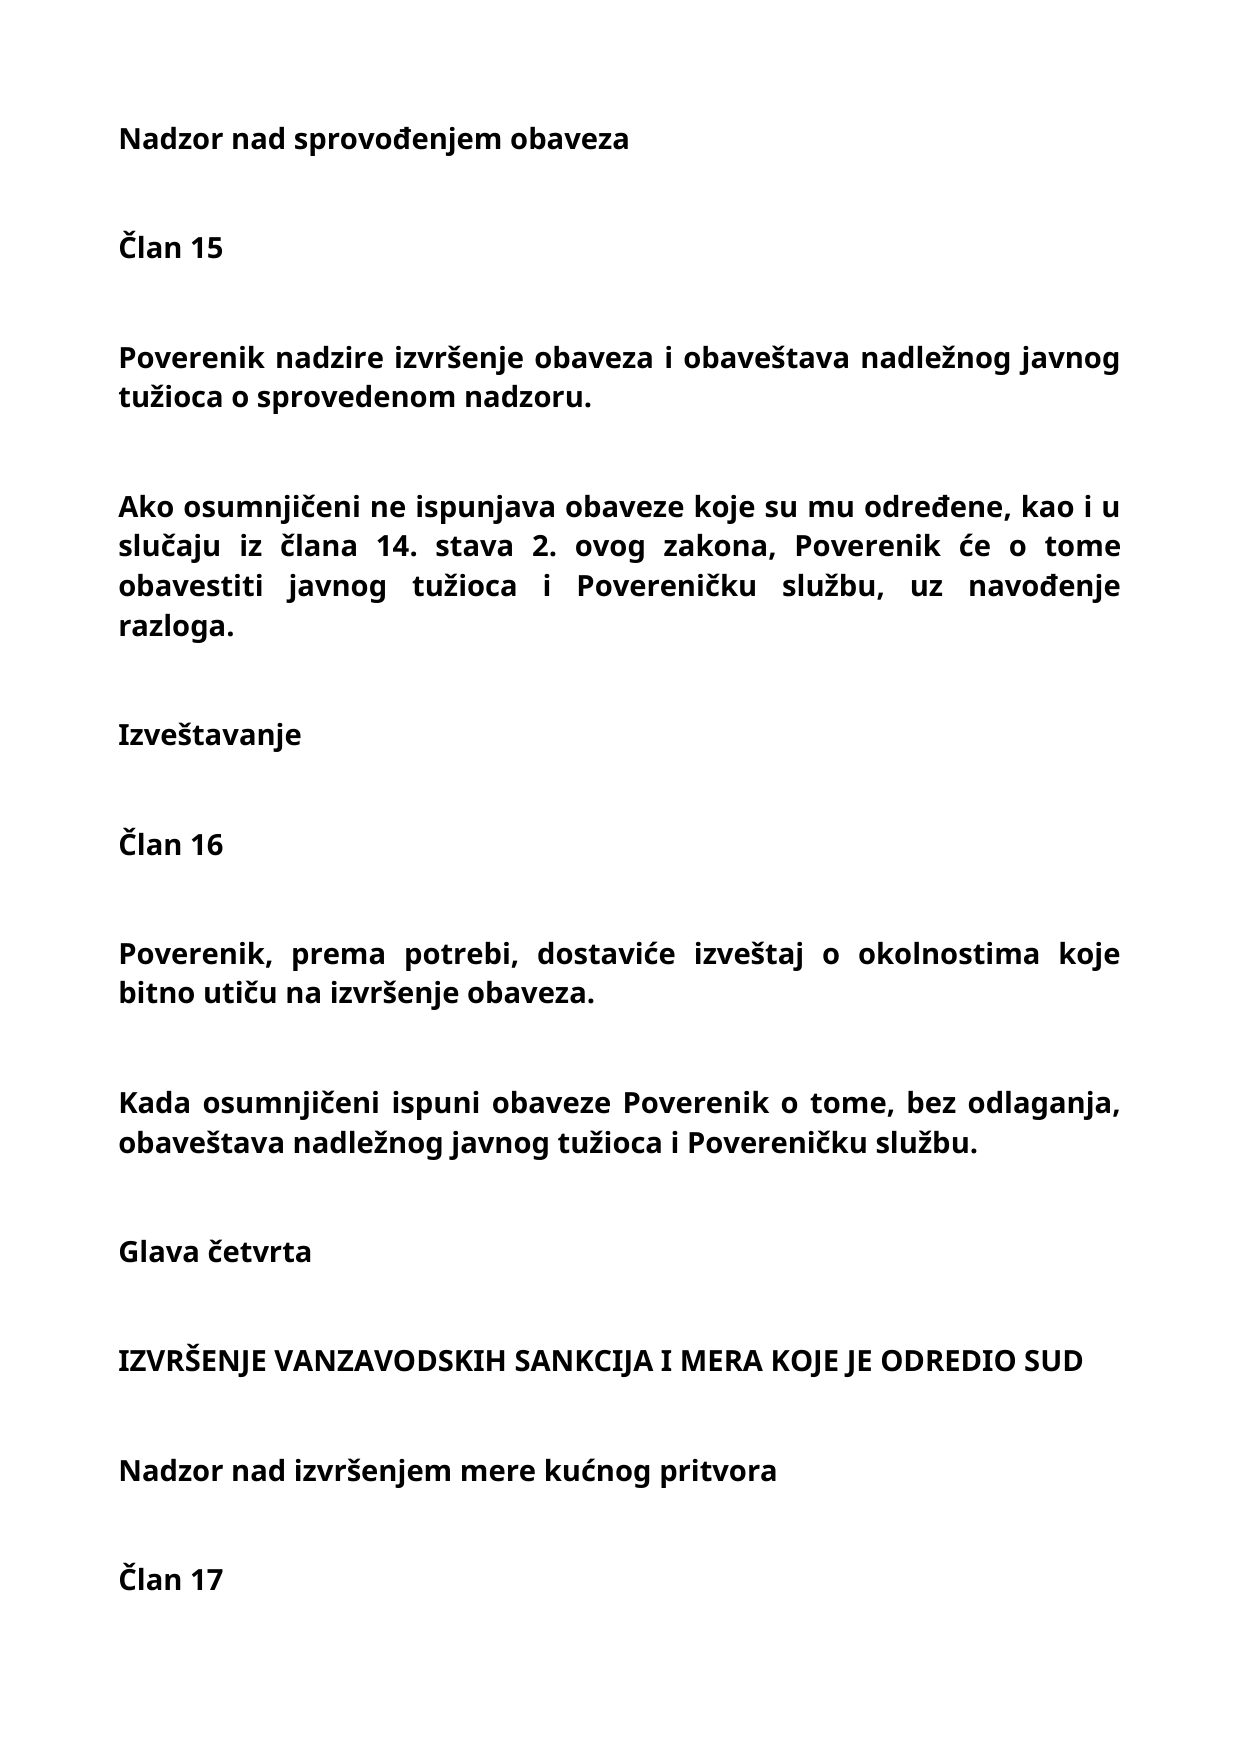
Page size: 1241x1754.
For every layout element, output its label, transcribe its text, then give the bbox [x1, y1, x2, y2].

text Izveštavanje [118, 714, 1122, 754]
text Nadzor nad sprovođenjem obaveza [118, 118, 1122, 158]
text Poverenik nadzire izvršenje obaveza i obaveštava nadležnog javnog tužioca o sprovedenom nadzoru. [118, 337, 1122, 416]
text Član 17 [118, 1559, 1122, 1599]
text Kada osumnjičeni ispuni obaveze Poverenik o tome, bez odlaganja, obaveštava nadležnog javnog tužioca i Povereničku službu. [118, 1082, 1122, 1162]
text Član 15 [118, 227, 1122, 267]
text Glava četvrta [118, 1231, 1122, 1271]
text Ako osumnjičeni ne ispunjava obaveze koje su mu određene, kao i u slučaju iz člana 14. stava 2. ovog zakona, Poverenik će o tome obavestiti javnog tužioca i Povereničku službu, uz navođenje razloga. [118, 486, 1122, 645]
text Nadzor nad izvršenjem mere kućnog pritvora [118, 1450, 1122, 1490]
text Poverenik, prema potrebi, dostaviće izveštaj o okolnostima koje bitno utiču na izvršenje obaveza. [118, 933, 1122, 1012]
text IZVRŠENJE VANZAVODSKIH SANKCIJA I MERA KOJE JE ODREDIO SUD [118, 1341, 1122, 1380]
text Član 16 [118, 824, 1122, 863]
